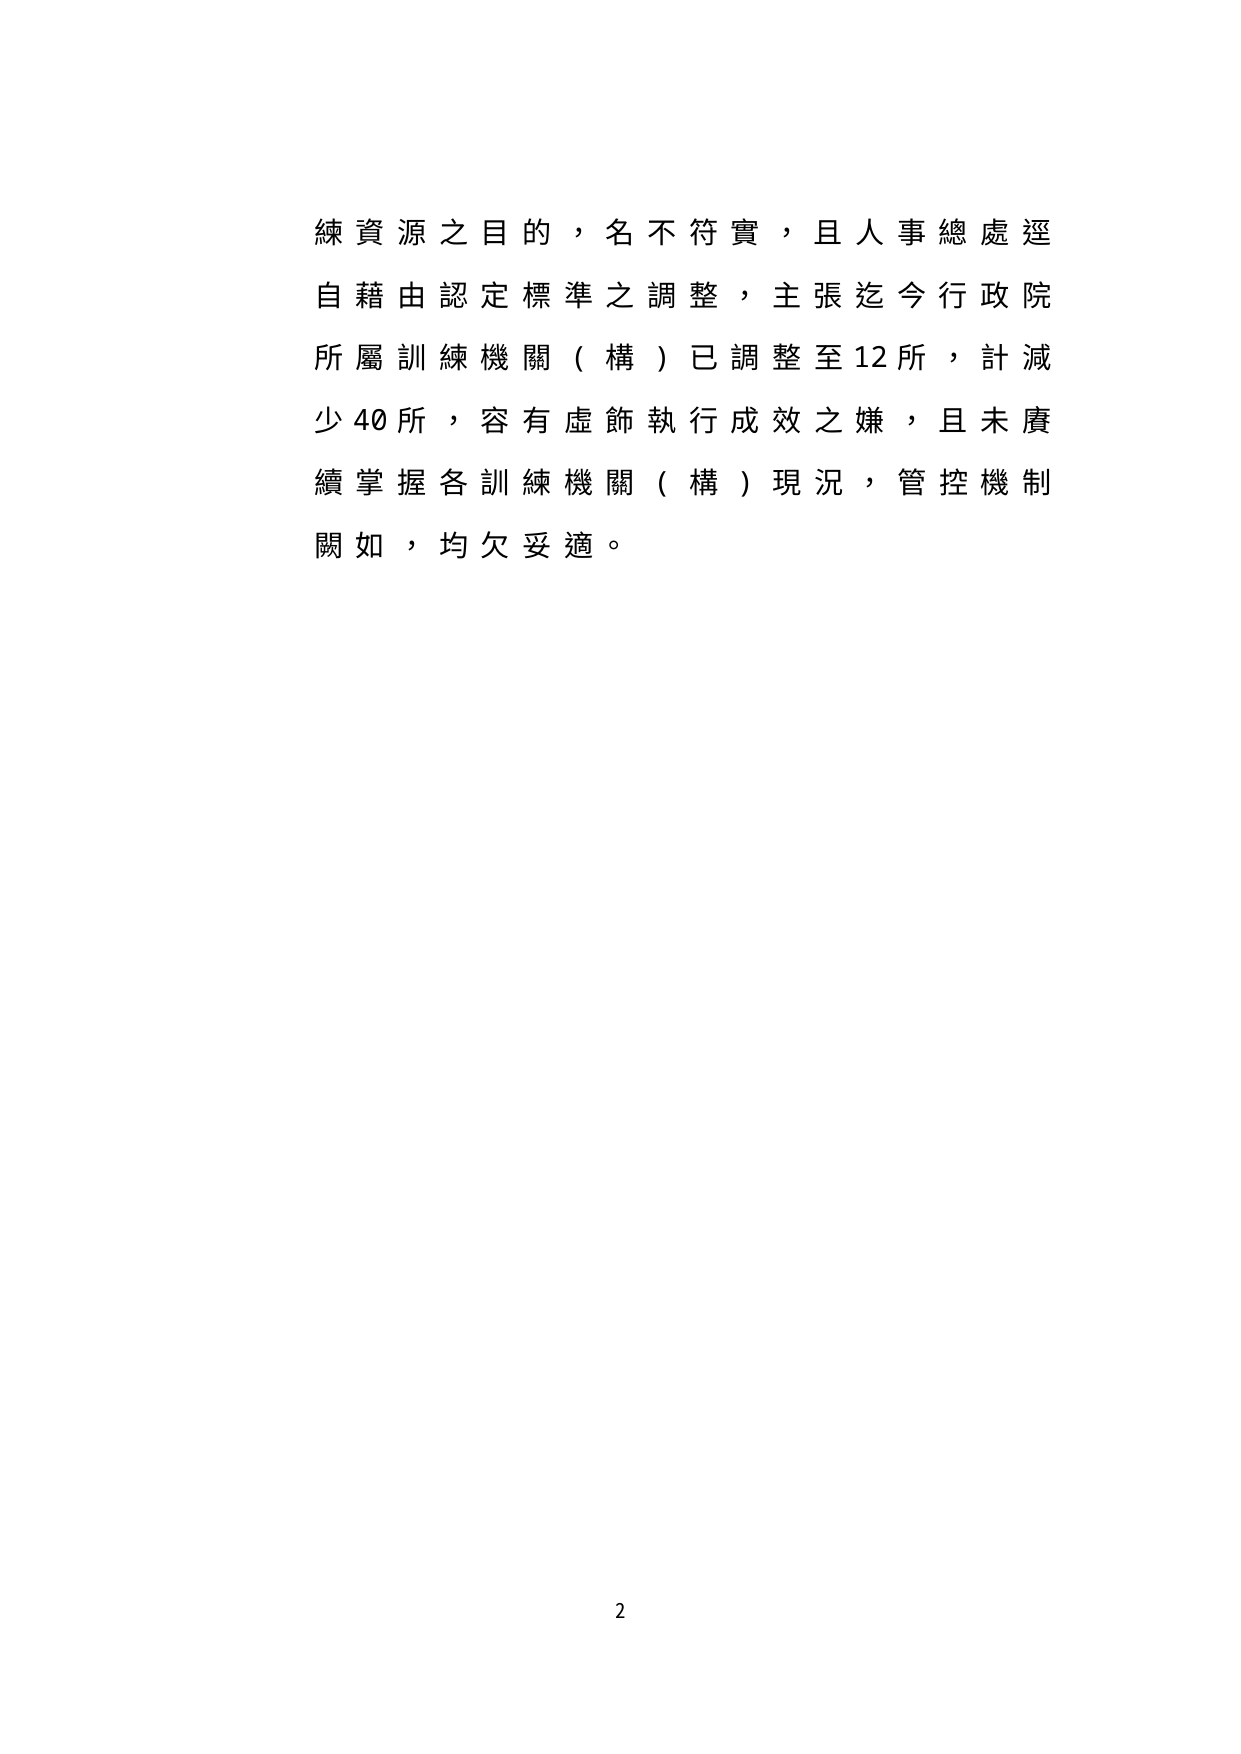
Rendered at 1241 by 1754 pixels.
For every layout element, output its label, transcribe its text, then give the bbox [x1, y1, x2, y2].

text 練資源之目的，名不符實，且人事總處逕自藉由認定標準之調整，主張迄今行政院所屬訓練機關(構)已調整至12所，計減少40所，容有虛飾執行成效之嫌，且未賡續掌握各訓練機關(構)現況，管控機制闕如，均欠妥適。 [271, 189, 1058, 564]
